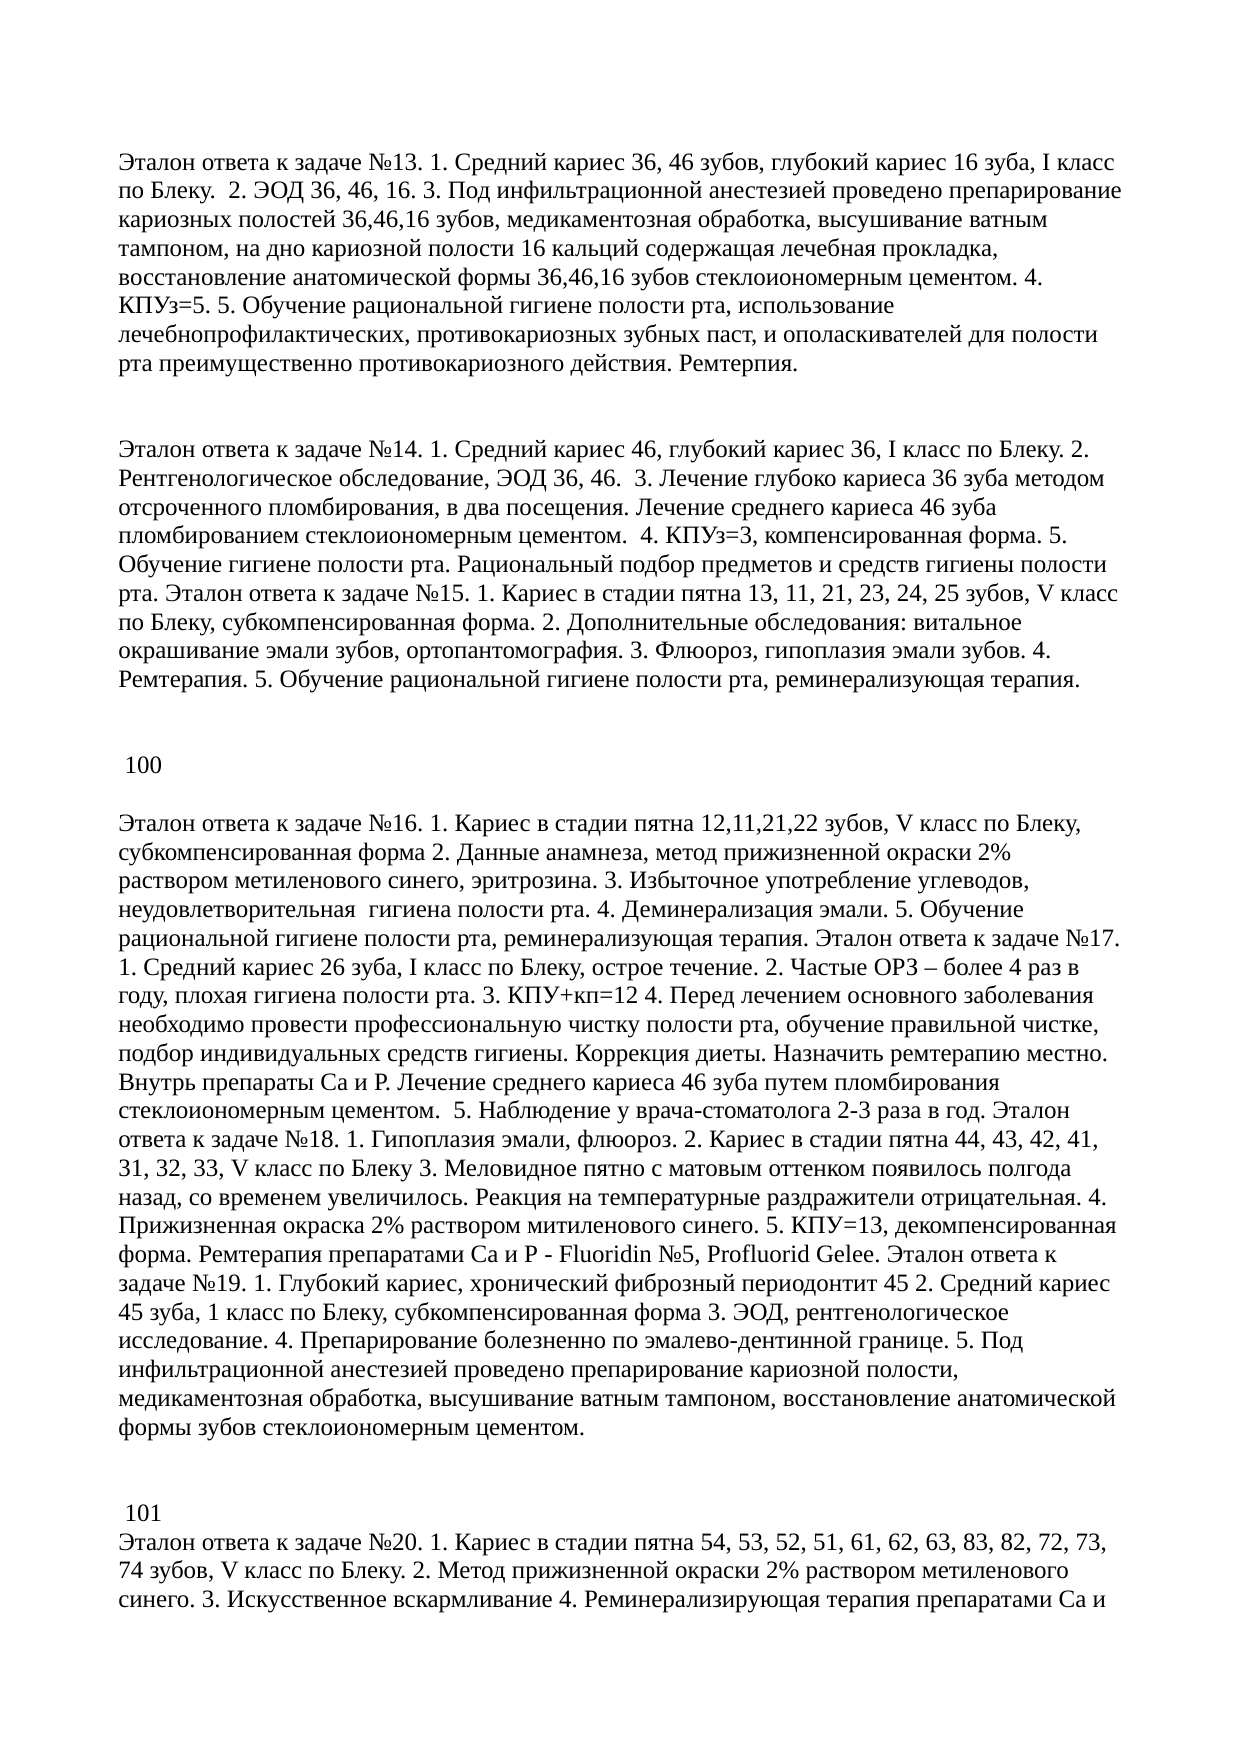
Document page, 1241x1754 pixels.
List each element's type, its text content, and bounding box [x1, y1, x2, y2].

text Эталон ответа к задаче №14. 1. Средний кариес 46, глубокий кариес 36, I класс по Блеку. 2. Рентгенологическое обследование, ЭОД 36, 46. 3. Лечение глубоко кариеса 36 зуба методом отсроченного пломбирования, в два посещения. Лечение среднего кариеса 46 зуба пломбированием стеклоиономерным цементом. 4. КПУз=3, компенсированная форма. 5. Обучение гигиене полости рта. Рациональный подбор предметов и средств гигиены полости рта. Эталон ответа к задаче №15. 1. Кариес в стадии пятна 13, 11, 21, 23, 24, 25 зубов, V класс по Блеку, субкомпенсированная форма. 2. Дополнительные обследования: витальное окрашивание эмали зубов, ортопантомография. 3. Флюороз, гипоплазия эмали зубов. 4. Ремтерапия. 5. Обучение рациональной гигиене полости рта, реминерализующая терапия. [118, 434, 1122, 693]
text 100 [118, 751, 1122, 779]
text Эталон ответа к задаче №20. 1. Кариес в стадии пятна 54, 53, 52, 51, 61, 62, 63, 83, 82, 72, 73, 74 зубов, V класс по Блеку. 2. Метод прижизненной окраски 2% раствором метиленового синего. 3. Искусственное вскармливание 4. Реминерализирующая терапия препаратами Са и [118, 1527, 1122, 1613]
text Эталон ответа к задаче №16. 1. Кариес в стадии пятна 12,11,21,22 зубов, V класс по Блеку, субкомпенсированная форма 2. Данные анамнеза, метод прижизненной окраски 2% раствором метиленового синего, эритрозина. 3. Избыточное употребление углеводов, неудовлетворительная гигиена полости рта. 4. Деминерализация эмали. 5. Обучение рациональной гигиене полости рта, реминерализующая терапия. Эталон ответа к задаче №17. 1. Средний кариес 26 зуба, I класс по Блеку, острое течение. 2. Частые ОРЗ – более 4 раз в году, плохая гигиена полости рта. 3. КПУ+кп=12 4. Перед лечением основного заболевания необходимо провести профессиональную чистку полости рта, обучение правильной чистке, подбор индивидуальных средств гигиены. Коррекция диеты. Назначить ремтерапию местно. Внутрь препараты Са и Р. Лечение среднего кариеса 46 зуба путем пломбирования стеклоиономерным цементом. 5. Наблюдение у врача-стоматолога 2-3 раза в год. Эталон ответа к задаче №18. 1. Гипоплазия эмали, флюороз. 2. Кариес в стадии пятна 44, 43, 42, 41, 31, 32, 33, V класс по Блеку 3. Меловидное пятно с матовым оттенком появилось полгода назад, со временем увеличилось. Реакция на температурные раздражители отрицательная. 4. Прижизненная окраска 2% раствором митиленового синего. 5. КПУ=13, декомпенсированная форма. Ремтерапия препаратами Са и Р - Fluoridin №5, Profluorid Gelee. Эталон ответа к задаче №19. 1. Глубокий кариес, хронический фиброзный периодонтит 45 2. Средний кариес 45 зуба, 1 класс по Блеку, субкомпенсированная форма 3. ЭОД, рентгенологическое исследование. 4. Препарирование болезненно по эмалево-дентинной границе. 5. Под инфильтрационной анестезией проведено препарирование кариозной полости, медикаментозная обработка, высушивание ватным тампоном, восстановление анатомической формы зубов стеклоиономерным цементом. [118, 808, 1122, 1441]
text Эталон ответа к задаче №13. 1. Средний кариес 36, 46 зубов, глубокий кариес 16 зуба, I класс по Блеку. 2. ЭОД 36, 46, 16. 3. Под инфильтрационной анестезией проведено препарирование кариозных полостей 36,46,16 зубов, медикаментозная обработка, высушивание ватным тампоном, на дно кариозной полости 16 кальций содержащая лечебная прокладка, восстановление анатомической формы 36,46,16 зубов стеклоиономерным цементом. 4. КПУз=5. 5. Обучение рациональной гигиене полости рта, использование лечебнопрофилактических, противокариозных зубных паст, и ополаскивателей для полости рта преимущественно противокариозного действия. Ремтерпия. [118, 147, 1122, 377]
text 101 [118, 1498, 1122, 1527]
